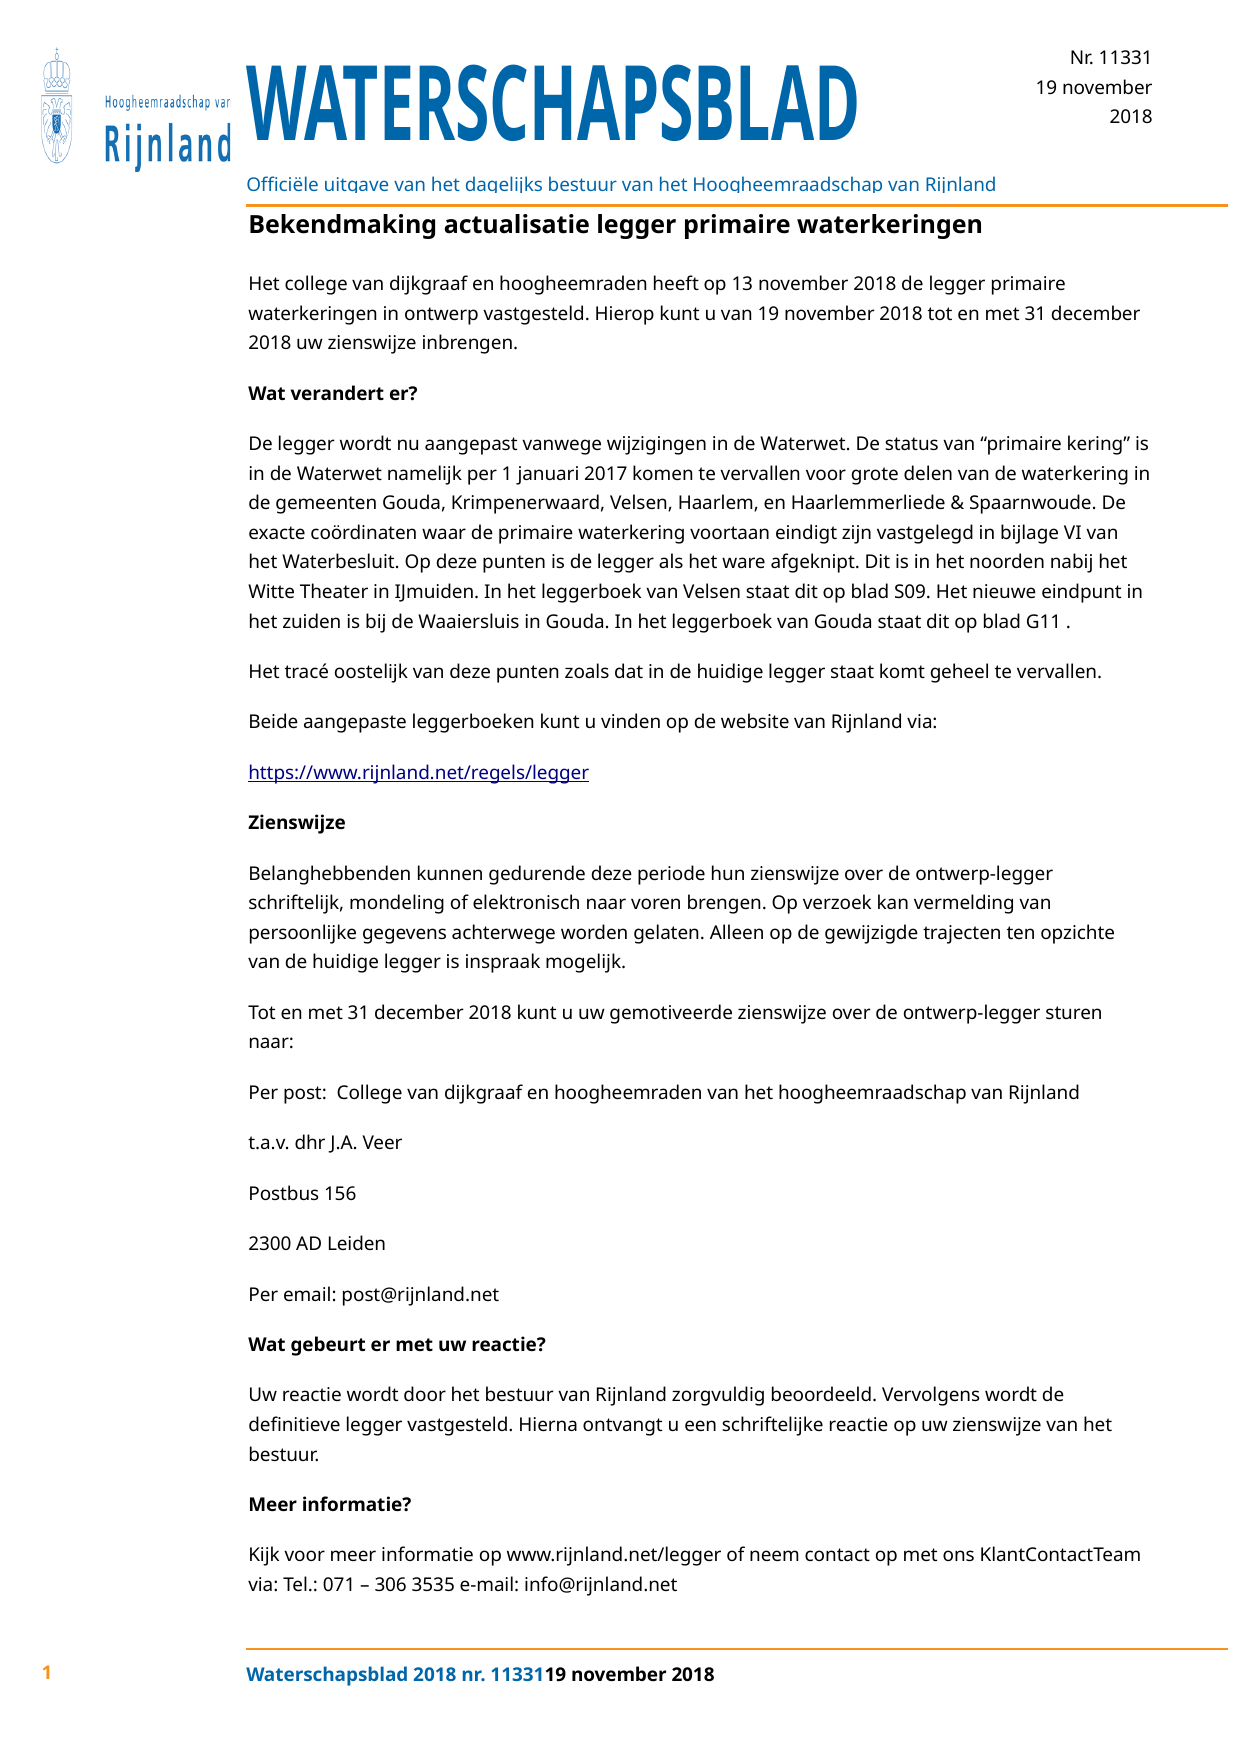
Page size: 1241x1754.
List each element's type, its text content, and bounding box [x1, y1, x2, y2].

text Wat gebeurt er met uw reactie? [248, 1331, 1152, 1357]
text Wat verandert er? [248, 380, 1152, 406]
text Belanghebbenden kunnen gedurende deze periode hun zienswijze over de ontwerp-legger schriftelijk, mondeling of elektronisch naar voren brengen. Op verzoek kan vermelding van persoonlijke gegevens achterwege worden gelaten. Alleen op de gewijzigde trajecten ten opzichte van de huidige legger is inspraak mogelijk. [248, 860, 1152, 974]
text Postbus 156 [248, 1180, 1152, 1206]
text Kijk voor meer informatie op www.rijnland.net/legger of neem contact op met ons KlantContactTeam via: Tel.: 071 – 306 3535 e-mail: info@rijnland.net [248, 1542, 1152, 1597]
picture [41, 47, 231, 172]
text Zienswijze [248, 809, 1152, 835]
text 2300 AD Leiden [248, 1230, 1152, 1256]
text Het tracé oostelijk van deze punten zoals dat in de huidige legger staat komt geheel te vervallen. [248, 658, 1152, 684]
text t.a.v. dhr J.A. Veer [248, 1129, 1152, 1155]
text https://www.rijnland.net/regels/legger [248, 759, 1152, 785]
text Meer informatie? [248, 1491, 1152, 1517]
text Het college van dijkgraaf en hoogheemraden heeft op 13 november 2018 de legger primaire waterkeringen in ontwerp vastgesteld. Hierop kunt u van 19 november 2018 tot en met 31 december 2018 uw zienswijze inbrengen. [248, 270, 1152, 355]
text Bekendmaking actualisatie legger primaire waterkeringen [248, 207, 1152, 241]
text Uw reactie wordt door het bestuur van Rijnland zorgvuldig beoordeeld. Vervolgens wordt de definitieve legger vastgesteld. Hierna ontvangt u een schriftelijke reactie op uw zienswijze van het bestuur. [248, 1382, 1152, 1466]
text Per post: College van dijkgraaf en hoogheemraden van het hoogheemraadschap van Rijnland [248, 1079, 1152, 1105]
text Per email: post@rijnland.net [248, 1281, 1152, 1306]
text Beide aangepaste leggerboeken kunt u vinden op de website van Rijnland via: [248, 709, 1152, 734]
text De legger wordt nu aangepast vanwege wijzigingen in de Waterwet. De status van “primaire kering” is in de Waterwet namelijk per 1 januari 2017 komen te vervallen voor grote delen van de waterkering in de gemeenten Gouda, Krimpenerwaard, Velsen, Haarlem, en Haarlemmerliede & Spaarnwoude. De exacte coördinaten waar de primaire waterkering voortaan eindigt zijn vastgelegd in bijlage VI van het Waterbesluit. Op deze punten is de legger als het ware afgeknipt. Dit is in het noorden nabij het Witte Theater in IJmuiden. In het leggerboek van Velsen staat dit op blad S09. Het nieuwe eindpunt in het zuiden is bij de Waaiersluis in Gouda. In het leggerboek van Gouda staat dit op blad G11 . [248, 430, 1152, 633]
text Tot en met 31 december 2018 kunt u uw gemotiveerde zienswijze over de ontwerp-legger sturen naar: [248, 999, 1152, 1054]
